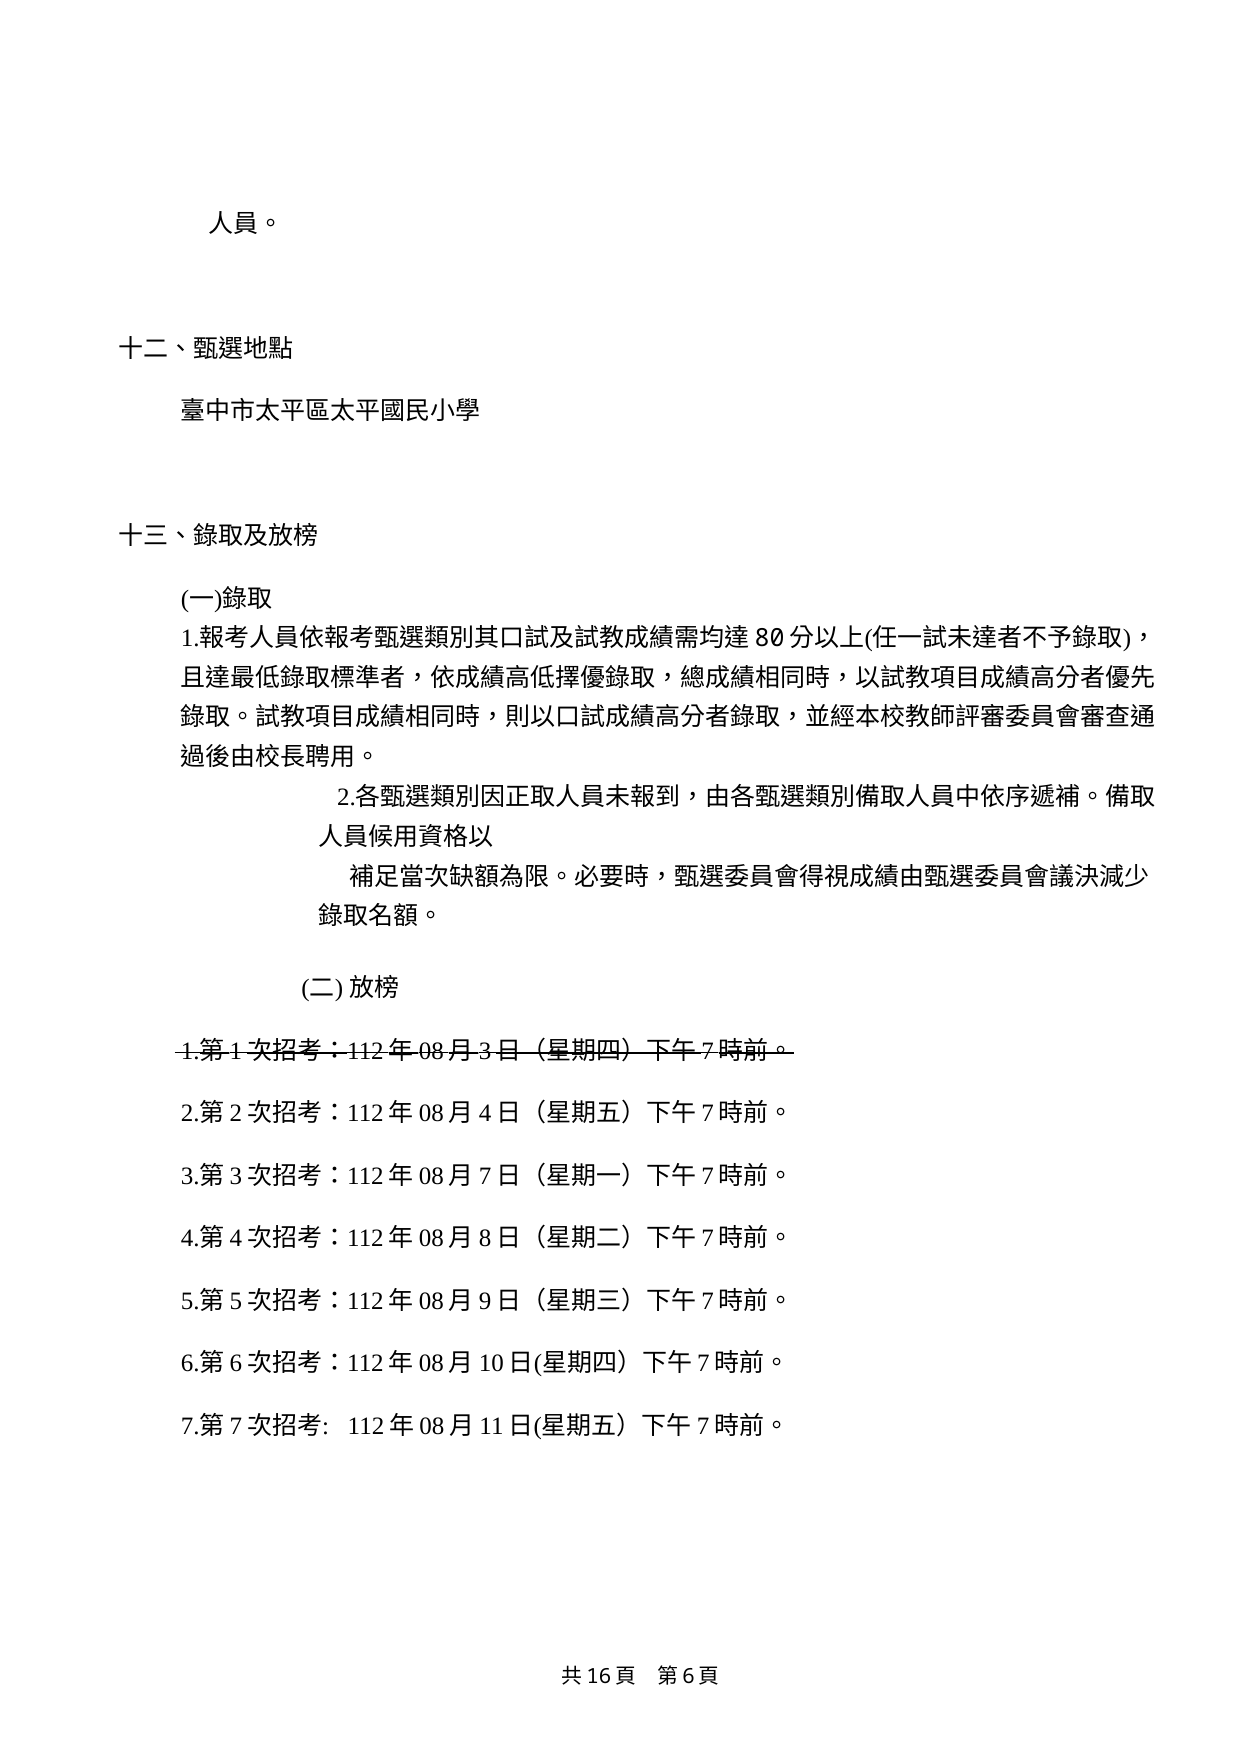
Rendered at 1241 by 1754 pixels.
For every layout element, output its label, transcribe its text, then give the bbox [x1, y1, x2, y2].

text (一)錄取 [181, 555, 1162, 617]
text 2.第2次招考：112年08月4日（星期五）下午7時前。 [118, 1069, 1162, 1132]
text 臺中市太平區太平國民小學 [181, 367, 1162, 430]
text 人員。 [118, 180, 1162, 242]
text 1.報考人員依報考甄選類別其口試及試教成績需均達80分以上(任一試未達者不予錄取)，且達最低錄取標準者，依成績高低擇優錄取，總成績相同時，以試教項目成績高分者優先錄取。試教項目成績相同時，則以口試成績高分者錄取，並經本校教師評審委員會審查通過後由校長聘用。 [181, 617, 1162, 773]
text 2.各甄選類別因正取人員未報到，由各甄選類別備取人員中依序遞補。備取人員候用資格以 [318, 776, 1162, 852]
text 補足當次缺額為限。必要時，甄選委員會得視成績由甄選委員會議決減少錄取名額。 [318, 856, 1162, 932]
text 5.第5次招考：112年08月9日（星期三）下午7時前。 6.第6次招考：112年08月10日(星期四）下午7時前。 7.第7次招考: 112年08月11日(星期五）下午7時前。 [118, 1257, 1162, 1507]
text 4.第4次招考：112年08月8日（星期二）下午7時前。 [118, 1194, 1162, 1257]
text (二) 放榜 [301, 967, 1162, 1003]
text 1.第1次招考：112年08月3日（星期四）下午7時前。 [118, 1007, 1162, 1069]
text 十二、甄選地點 [118, 305, 1162, 367]
text 十三、錄取及放榜 [118, 492, 1162, 555]
text 3.第3次招考：112年08月7日（星期一）下午7時前。 [118, 1132, 1162, 1194]
